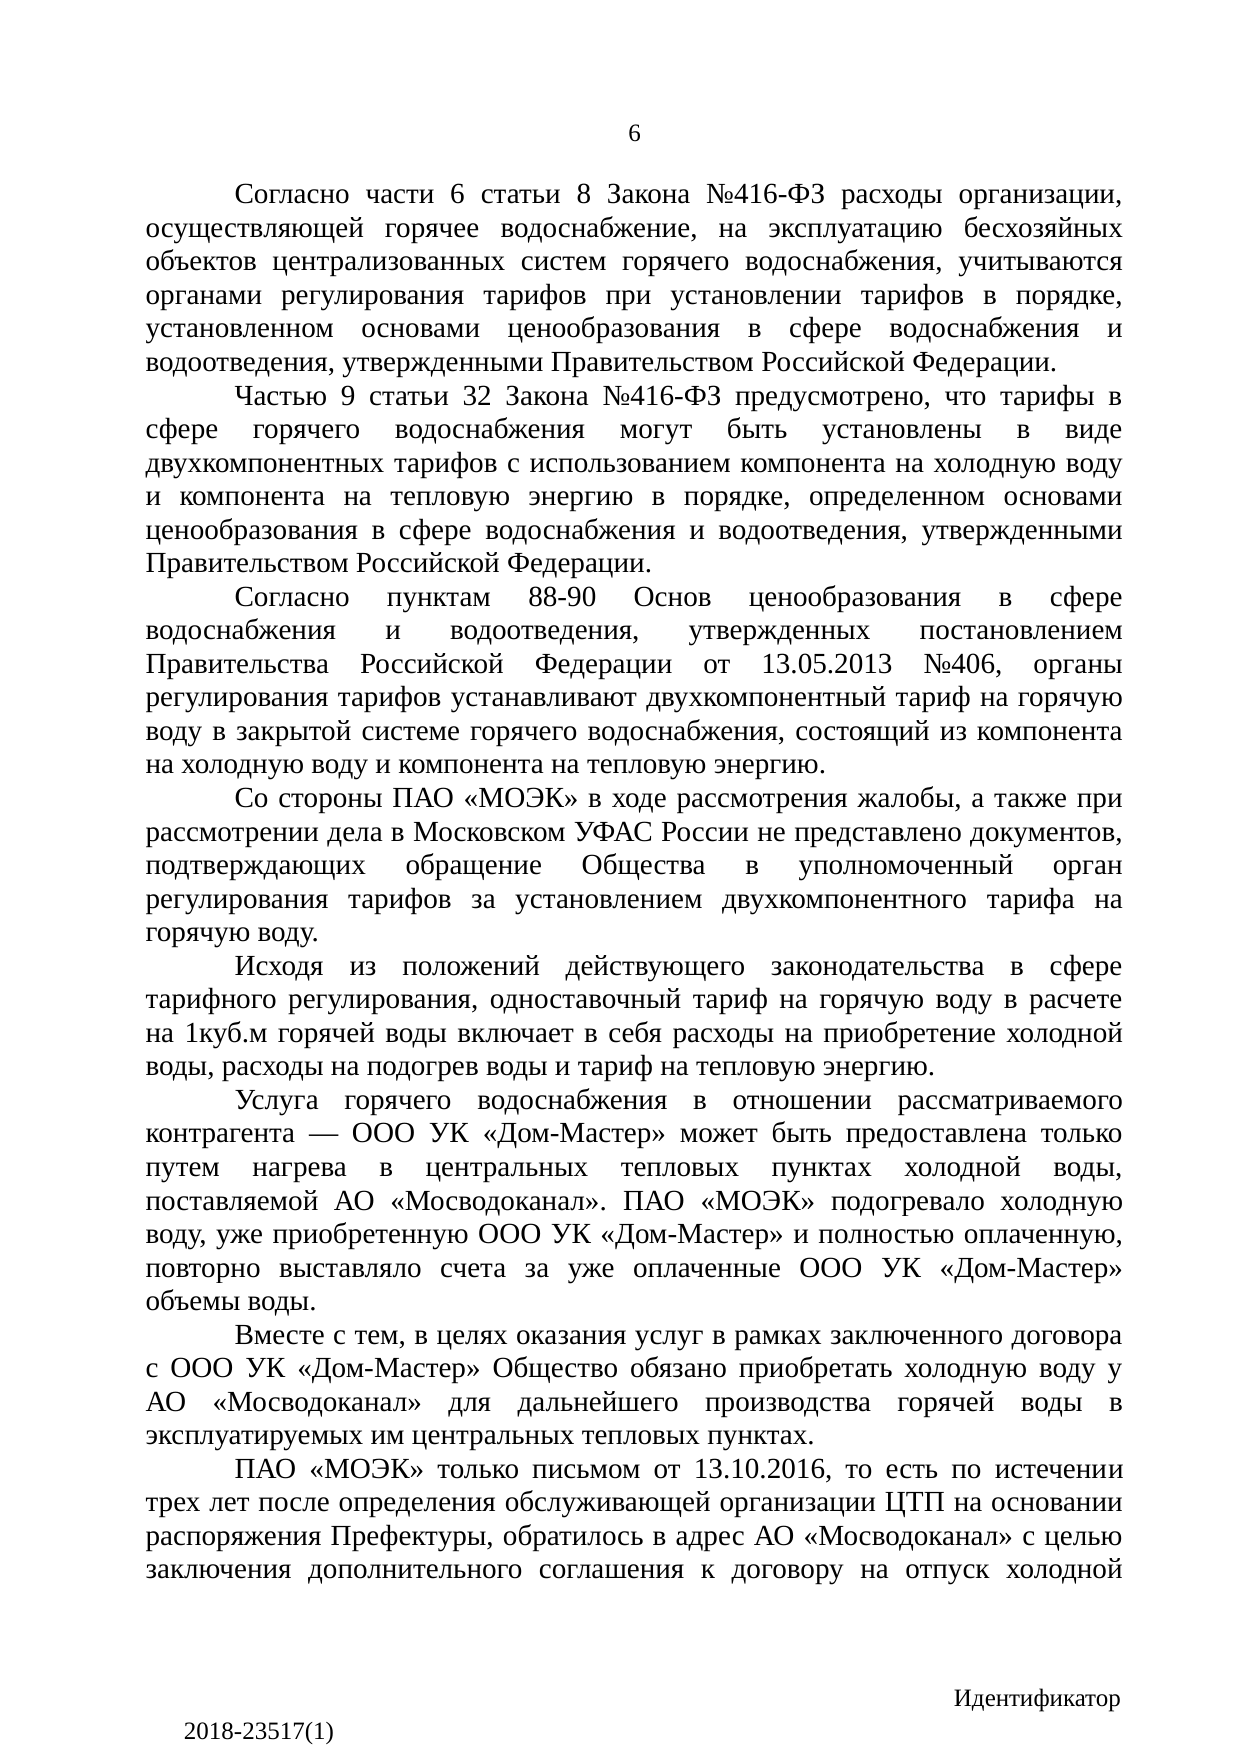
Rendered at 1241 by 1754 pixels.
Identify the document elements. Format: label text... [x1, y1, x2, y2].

text Услуга горячего водоснабжения в отношении рассматриваемого контрагента — ООО УК «Дом-Мастер» может быть предоставлена только путем нагрева в центральных тепловых пунктах холодной воды, поставляемой АО «Мосводоканал». ПАО «МОЭК» подогревало холодную воду, уже приобретенную ООО УК «Дом-Мастер» и полностью оплаченную, повторно выставляло счета за уже оплаченные ООО УК «Дом-Мастер» объемы воды. [145, 1082, 1123, 1317]
text Исходя из положений действующего законодательства в сфере тарифного регулирования, одноставочный тариф на горячую воду в расчете на 1куб.м горячей воды включает в себя расходы на приобретение холодной воды, расходы на подогрев воды и тариф на тепловую энергию. [145, 948, 1123, 1082]
text Согласно пунктам 88-90 Основ ценообразования в сфере водоснабжения и водоотведения, утвержденных постановлением Правительства Российской Федерации от 13.05.2013 №406, органы регулирования тарифов устанавливают двухкомпонентный тариф на горячую воду в закрытой системе горячего водоснабжения, состоящий из компонента на холодную воду и компонента на тепловую энергию. [145, 579, 1123, 780]
text Частью 9 статьи 32 Закона №416-ФЗ предусмотрено, что тарифы в сфере горячего водоснабжения могут быть установлены в виде двухкомпонентных тарифов с использованием компонента на холодную воду и компонента на тепловую энергию в порядке, определенном основами ценообразования в сфере водоснабжения и водоотведения, утвержденными Правительством Российской Федерации. [145, 378, 1123, 579]
text Согласно части 6 статьи 8 Закона №416-ФЗ расходы организации, осуществляющей горячее водоснабжение, на эксплуатацию бесхозяйных объектов централизованных систем горячего водоснабжения, учитываются органами регулирования тарифов при установлении тарифов в порядке, установленном основами ценообразования в сфере водоснабжения и водоотведения, утвержденными Правительством Российской Федерации. [145, 176, 1123, 378]
text Со стороны ПАО «МОЭК» в ходе рассмотрения жалобы, а также при рассмотрении дела в Московском УФАС России не представлено документов, подтверждающих обращение Общества в уполномоченный орган регулирования тарифов за установлением двухкомпонентного тарифа на горячую воду. [145, 780, 1123, 948]
text Вместе с тем, в целях оказания услуг в рамках заключенного договора с ООО УК «Дом-Мастер» Общество обязано приобретать холодную воду у АО «Мосводоканал» для дальнейшего производства горячей воды в эксплуатируемых им центральных тепловых пунктах. [145, 1317, 1123, 1451]
text ПАО «МОЭК» только письмом от 13.10.2016, то есть по истечении трех лет после определения обслуживающей организации ЦТП на основании распоряжения Префектуры, обратилось в адрес АО «Мосводоканал» с целью заключения дополнительного соглашения к договору на отпуск холодной [145, 1451, 1123, 1585]
